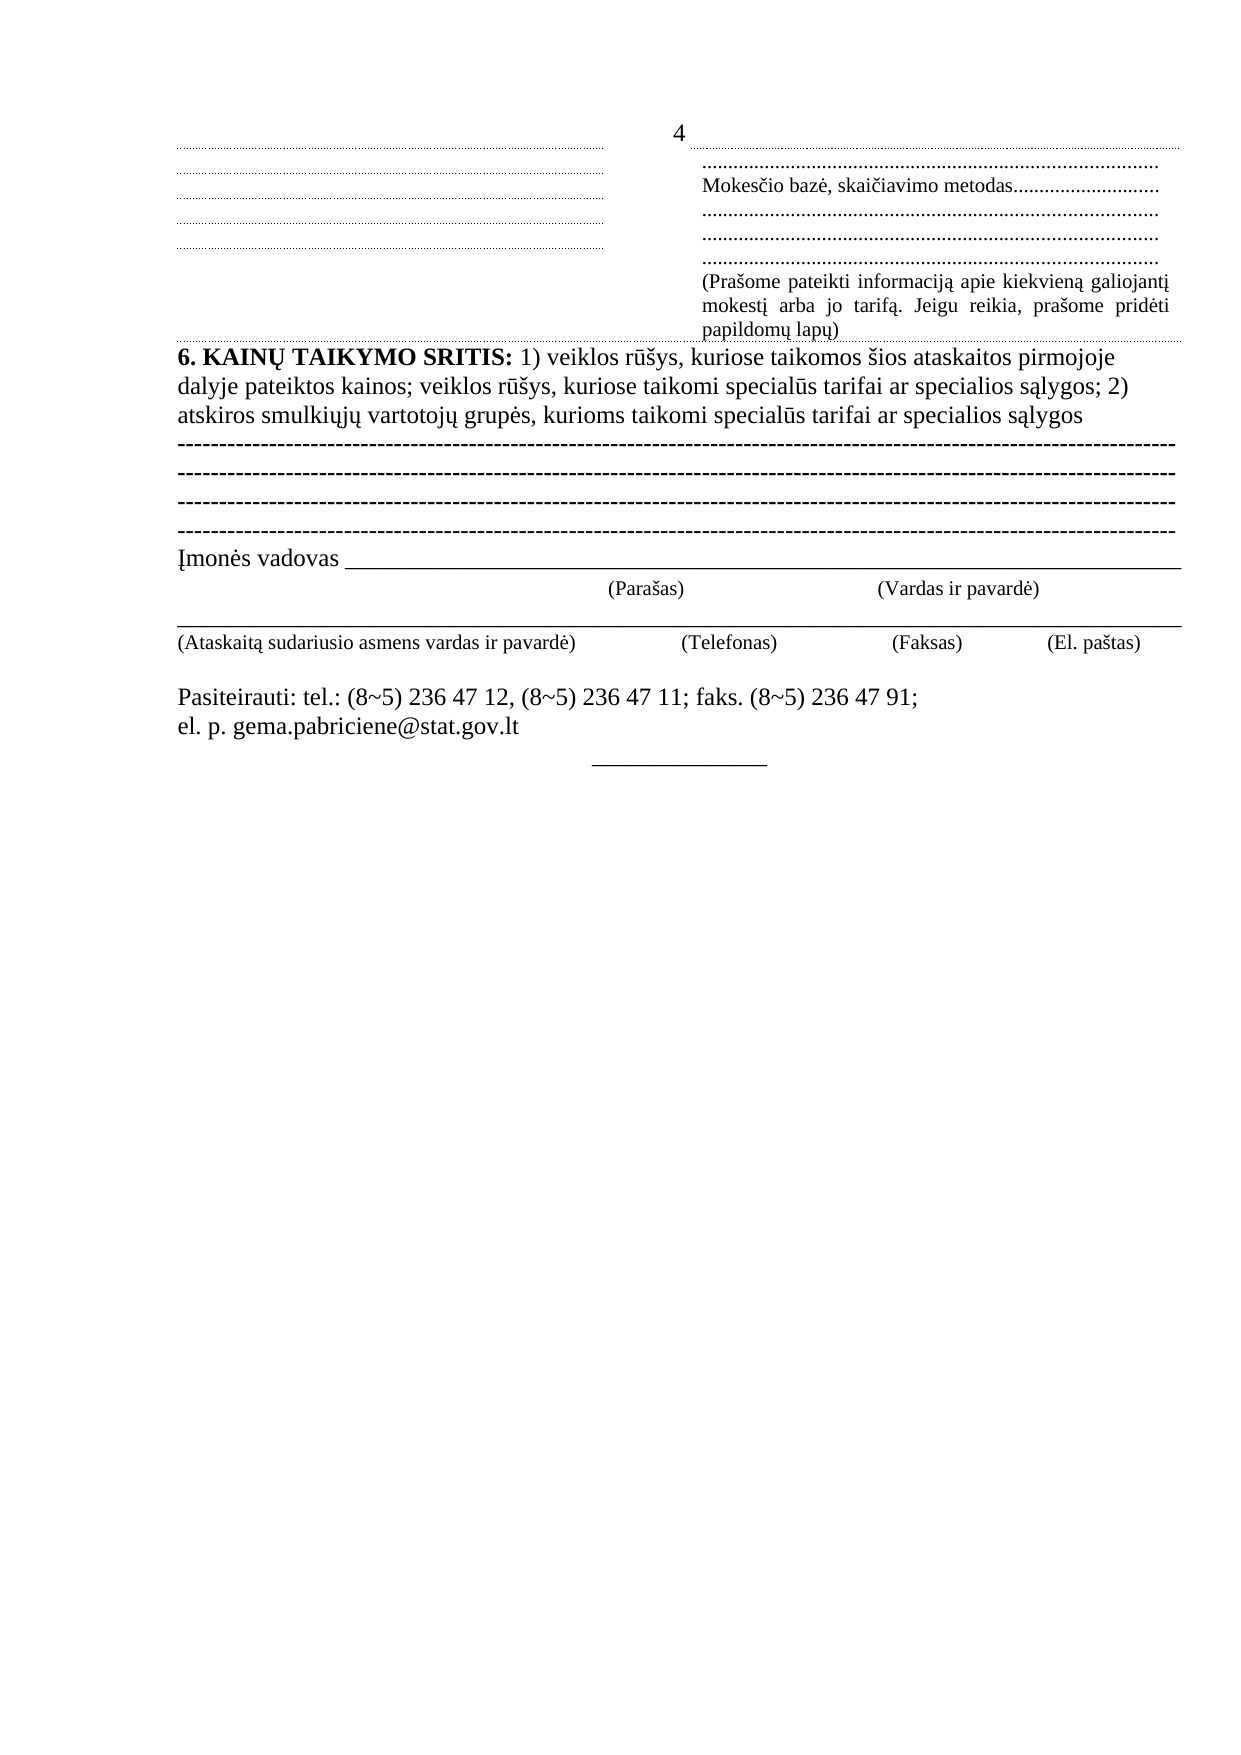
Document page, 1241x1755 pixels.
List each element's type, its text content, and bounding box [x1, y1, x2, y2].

text Pasiteirauti: tel.: (8~5) 236 47 12, (8~5) 236 47 11; faks. (8~5) 236 47 91; [177, 682, 1181, 711]
table_cell [605, 148, 691, 173]
table_cell [177, 148, 605, 173]
text (Ataskaitą sudariusio asmens vardas ir pavardė) (Telefonas) (Faksas) (El. paštas) [177, 630, 1181, 654]
table_cell [605, 173, 691, 198]
text (Parašas) (Vardas ir pavardė) [177, 572, 1181, 601]
table_cell [177, 223, 605, 248]
table_cell Mokesčių tipai, pavadinimai Mokesčių dydžiai, tarifai Vietovė arba regionas Nuo kada galioja Mokesčio bazė, skaičiavimo metodas (Prašome pateikti informaciją apie kiekvieną galiojantį mokestį arba jo tarifą. Jeigu reikia, prašome pridėti papildomų lapų) [691, 148, 1181, 341]
text el. p. gema.pabriciene@stat.gov.lt [177, 711, 1181, 740]
table_cell [605, 248, 691, 341]
table_cell [177, 198, 605, 223]
text ______________ [177, 740, 1181, 769]
table_cell [605, 223, 691, 248]
text 6. Kainų taikymo sritis: 1) veiklos rūšys, kuriose taikomos šios ataskaitos pirmojoje dalyje pateiktos kainos; veiklos rūšys, kuriose taikomi specialūs tarifai ar specialios sąlygos; 2) atskiros smulkiųjų vartotojų grupės, kurioms taikomi specialūs tarifai ar specialios sąlygos [177, 342, 1181, 428]
table_cell [177, 173, 605, 198]
table_cell [605, 198, 691, 223]
table_cell [177, 248, 605, 341]
text Įmonės vadovas [177, 543, 1181, 572]
